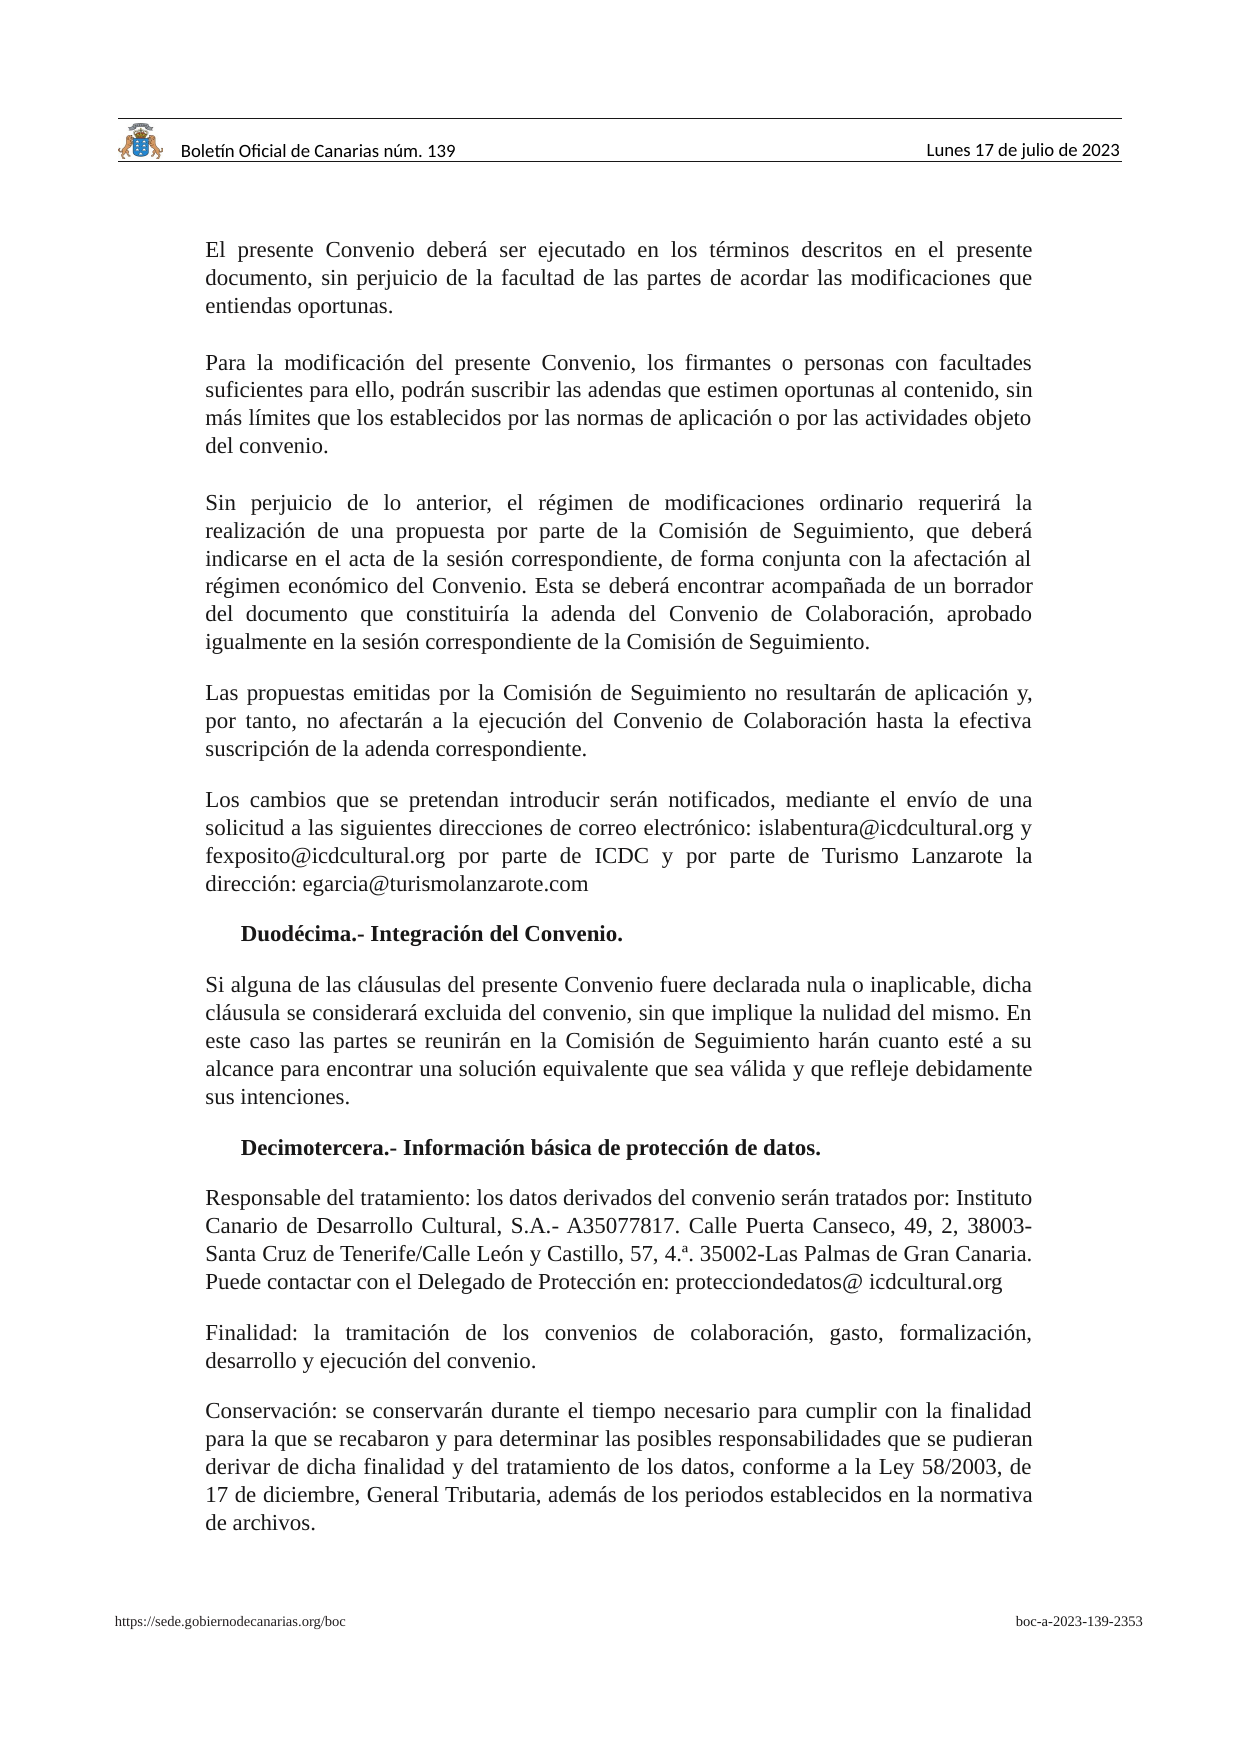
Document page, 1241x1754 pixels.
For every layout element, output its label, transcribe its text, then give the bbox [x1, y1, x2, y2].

text Decimotercera.- Información básica de protección de datos. [241, 1133, 1034, 1160]
text Finalidad: la tramitación de los convenios de colaboración, gasto, formalización, desarrollo y ejecución del convenio. [205, 1319, 1034, 1373]
text El presente Convenio deberá ser ejecutado en los términos descritos en el presente documento, sin perjuicio de la facultad de las partes de acordar las modificaciones que entiendas oportunas. [205, 236, 1034, 318]
text Para la modificación del presente Convenio, los firmantes o personas con facultades suficientes para ello, podrán suscribir las adendas que estimen oportunas al contenido, sin más límites que los establecidos por las normas de aplicación o por las actividades objeto del convenio. [205, 348, 1034, 459]
text Sin perjuicio de lo anterior, el régimen de modificaciones ordinario requerirá la realización de una propuesta por parte de la Comisión de Seguimiento, que deberá indicarse en el acta de la sesión correspondiente, de forma conjunta con la afectación al régimen económico del Convenio. Esta se deberá encontrar acompañada de un borrador del documento que constituiría la adenda del Convenio de Colaboración, aprobado igualmente en la sesión correspondiente de la Comisión de Seguimiento. [205, 489, 1034, 655]
text Conservación: se conservarán durante el tiempo necesario para cumplir con la finalidad para la que se recabaron y para determinar las posibles responsabilidades que se pudieran derivar de dicha finalidad y del tratamiento de los datos, conforme a la Ley 58/2003, de 17 de diciembre, General Tributaria, además de los periodos establecidos en la normativa de archivos. [205, 1397, 1034, 1536]
text Los cambios que se pretendan introducir serán notificados, mediante el envío de una solicitud a las siguientes direcciones de correo electrónico: islabentura@icdcultural.org y fexposito@icdcultural.org por parte de ICDC y por parte de Turismo Lanzarote la dirección: egarcia@turismolanzarote.com [205, 786, 1034, 896]
text Responsable del tratamiento: los datos derivados del convenio serán tratados por: Instituto Canario de Desarrollo Cultural, S.A.- A35077817. Calle Puerta Canseco, 49, 2, 38003-Santa Cruz de Tenerife/Calle León y Castillo, 57, 4.ª. 35002-Las Palmas de Gran Canaria. Puede contactar con el Delegado de Protección en: protecciondedatos@ icdcultural.org [205, 1184, 1034, 1294]
text Las propuestas emitidas por la Comisión de Seguimiento no resultarán de aplicación y, por tanto, no afectarán a la ejecución del Convenio de Colaboración hasta la efectiva suscripción de la adenda correspondiente. [205, 679, 1034, 761]
text Si alguna de las cláusulas del presente Convenio fuere declarada nula o inaplicable, dicha cláusula se considerará excluida del convenio, sin que implique la nulidad del mismo. En este caso las partes se reunirán en la Comisión de Seguimiento harán cuanto esté a su alcance para encontrar una solución equivalente que sea válida y que refleje debidamente sus intenciones. [205, 971, 1034, 1109]
text Duodécima.- Integración del Convenio. [241, 920, 1034, 947]
